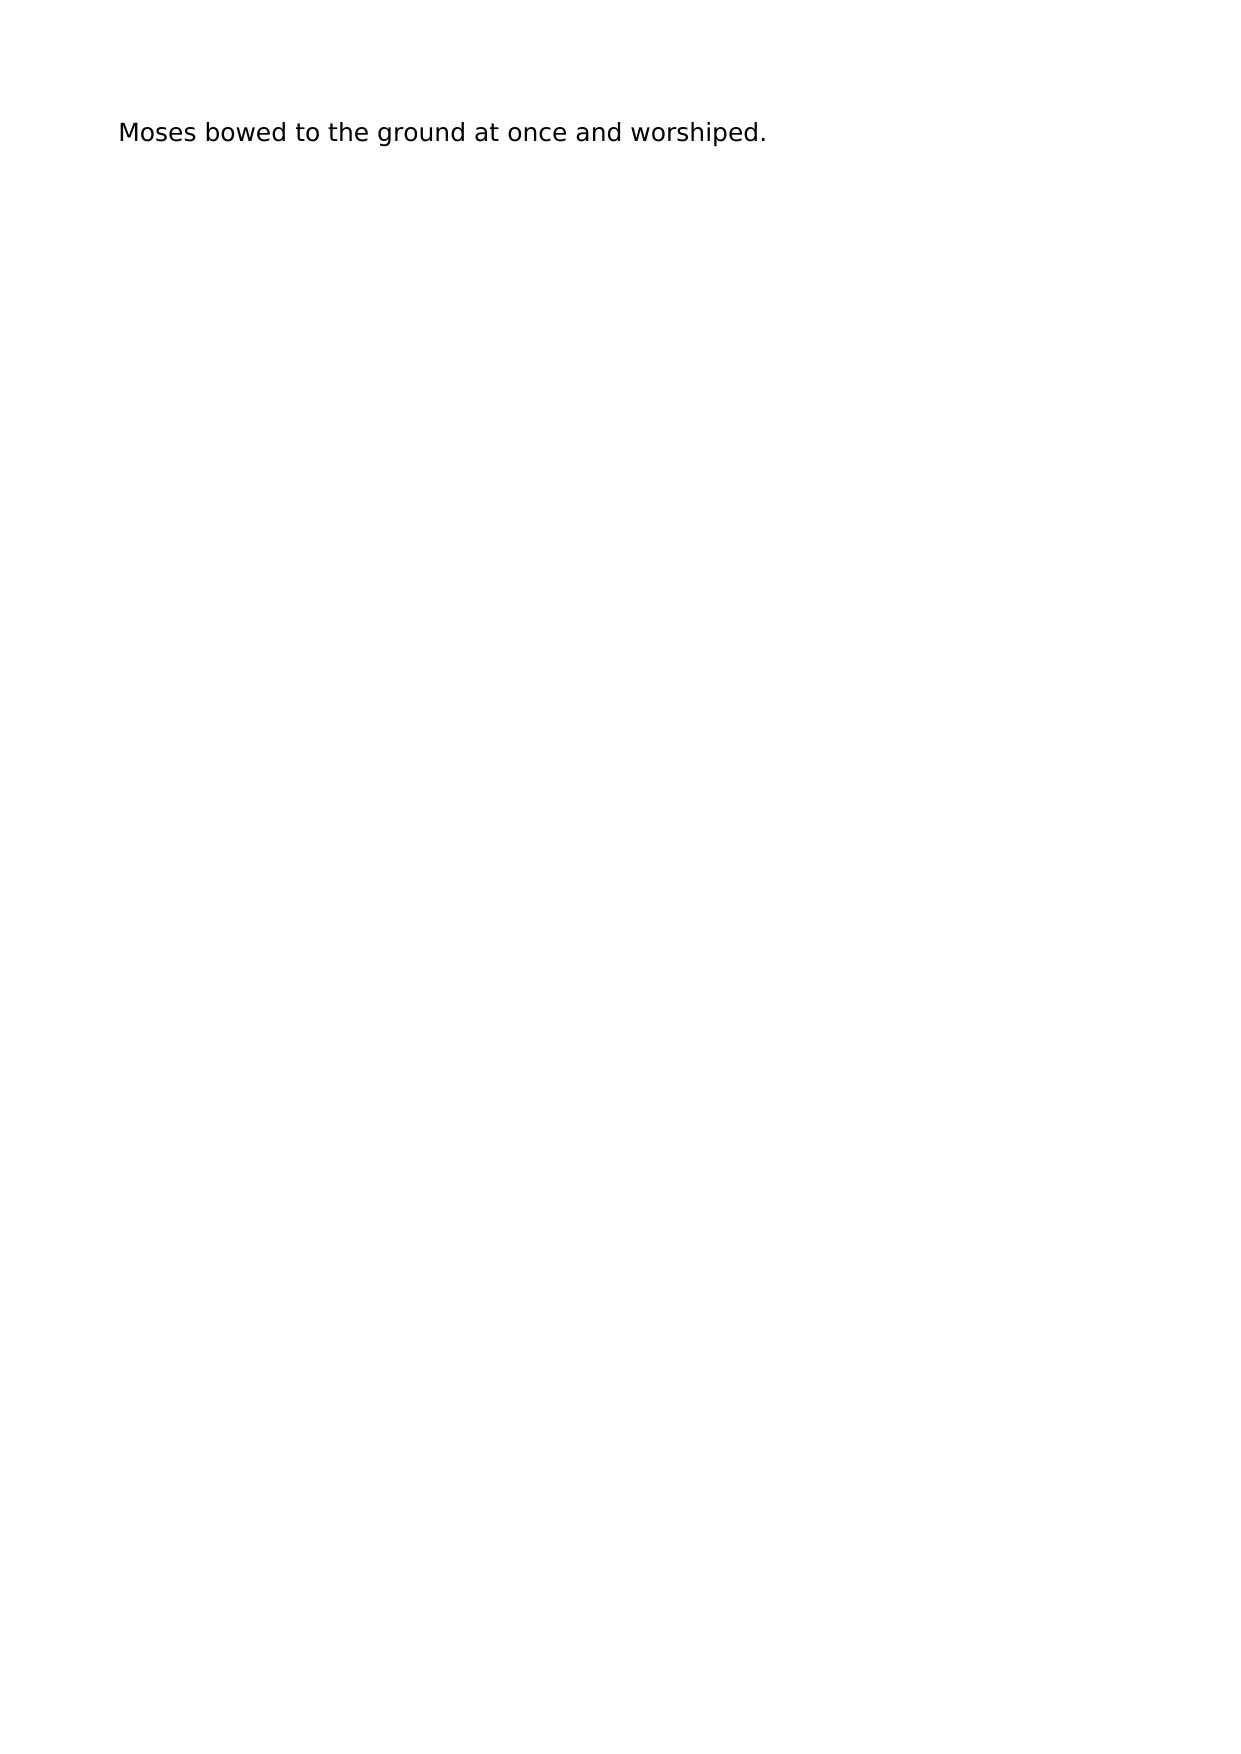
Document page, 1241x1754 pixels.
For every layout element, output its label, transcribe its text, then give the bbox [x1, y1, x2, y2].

text Moses bowed to the ground at once and worshiped. [118, 118, 1122, 147]
